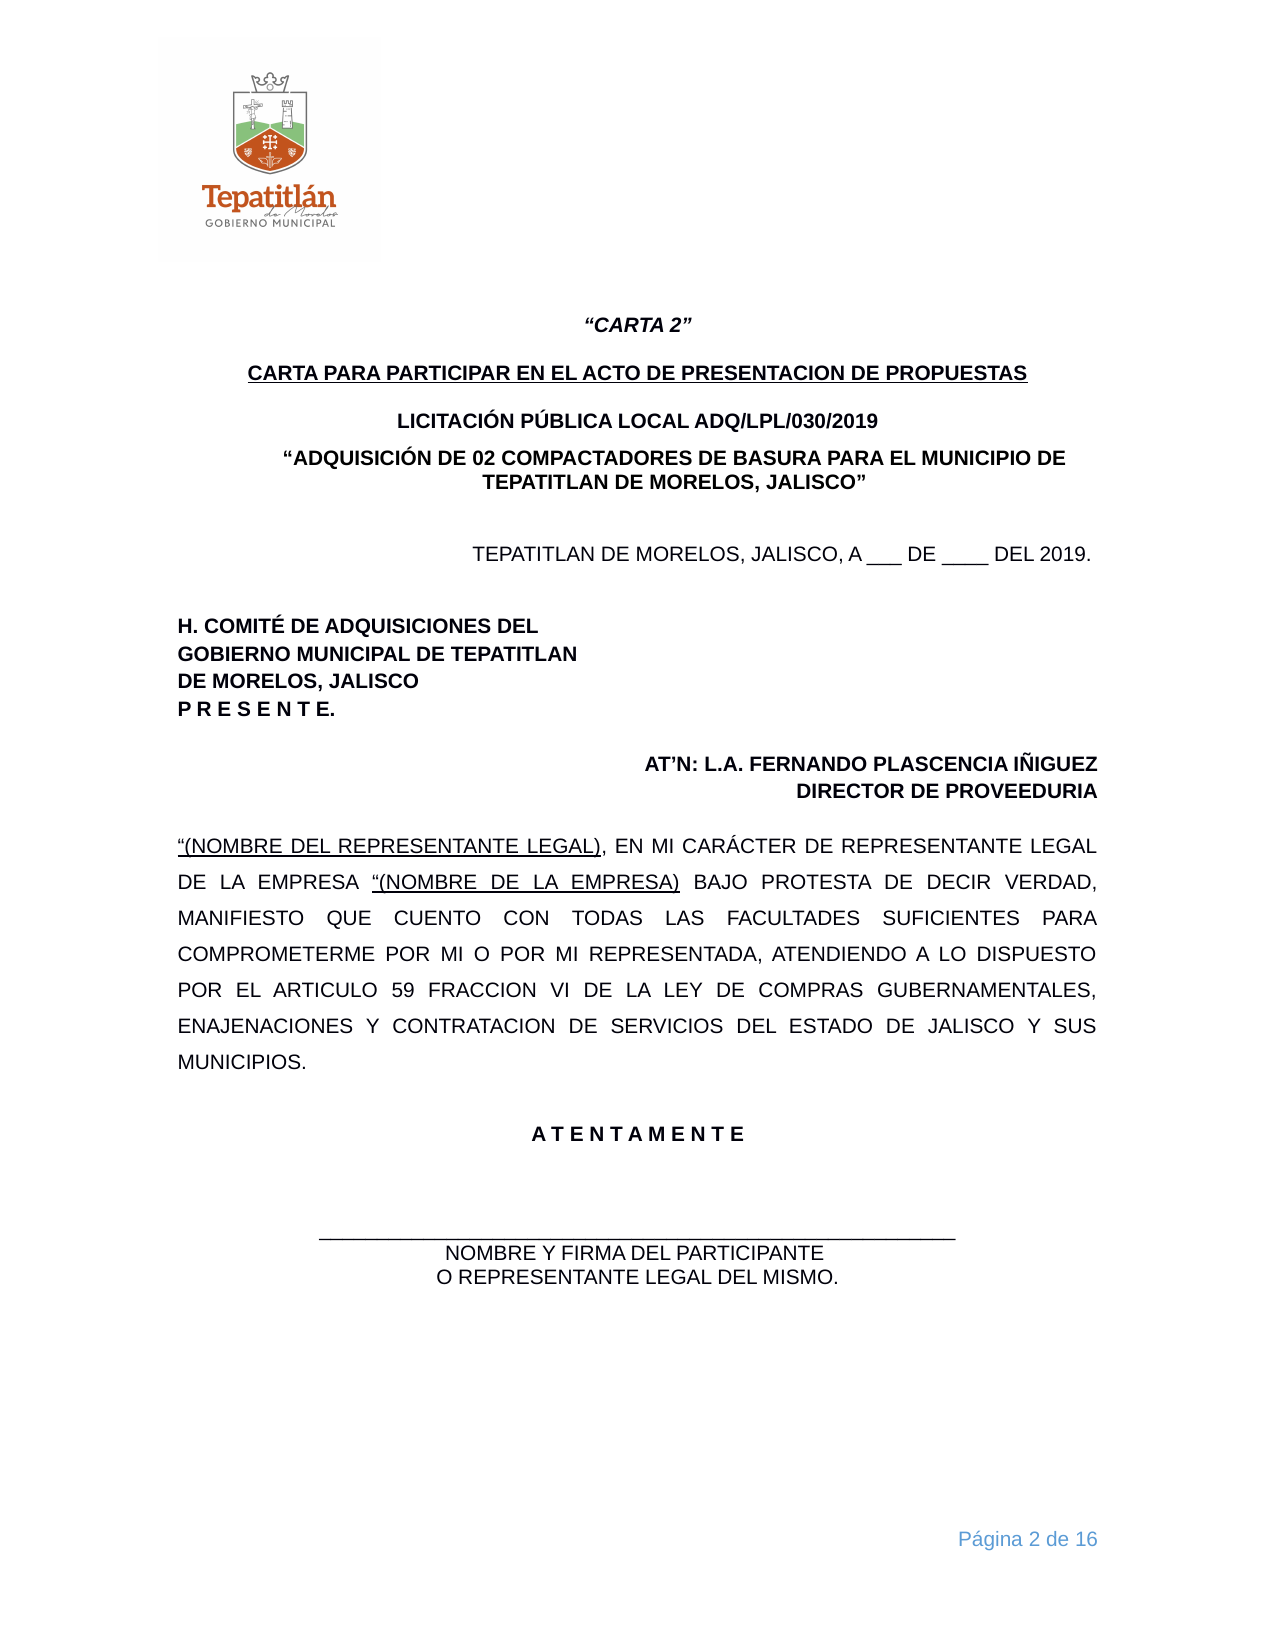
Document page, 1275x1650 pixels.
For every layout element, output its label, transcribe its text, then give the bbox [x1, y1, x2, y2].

text “ADQUISICIÓN DE 02 COMPACTADORES DE BASURA PARA EL MUNICIPIO DE TEPATITLAN DE MORELOS, JALISCO” [251, 446, 1098, 494]
text NOMBRE Y FIRMA DEL PARTICIPANTE [177, 1241, 1098, 1265]
text CARTA PARA PARTICIPAR EN EL ACTO DE PRESENTACION DE PROPUESTAS [177, 361, 1098, 385]
text “(NOMBRE DEL REPRESENTANTE LEGAL), EN MI CARÁCTER DE REPRESENTANTE LEGAL DE LA EMPRESA “(NOMBRE DE LA EMPRESA) BAJO PROTESTA DE DECIR VERDAD, MANIFIESTO QUE CUENTO CON TODAS LAS FACULTADES SUFICIENTES PARA COMPROMETERME POR MI O POR MI REPRESENTADA, ATENDIENDO A LO DISPUESTO POR EL ARTICULO 59 FRACCION VI DE LA LEY DE COMPRAS GUBERNAMENTALES, ENAJENACIONES Y CONTRATACION DE SERVICIOS DEL ESTADO DE JALISCO Y SUS MUNICIPIOS. [177, 834, 1098, 1073]
text O REPRESENTANTE LEGAL DEL MISMO. [177, 1265, 1098, 1289]
text “CARTA 2” [177, 313, 1098, 337]
text P R E S E N T E. [177, 696, 1098, 720]
text LICITACIÓN PÚBLICA LOCAL ADQ/LPL/030/2019 [177, 409, 1098, 433]
text H. COMITÉ DE ADQUISICIONES DEL [177, 614, 1098, 638]
text A T E N T A M E N T E [177, 1121, 1098, 1145]
text DIRECTOR DE PROVEEDURIA [177, 779, 1098, 803]
picture [158, 37, 382, 262]
text TEPATITLAN DE MORELOS, JALISCO, A ___ DE ____ DEL 2019. [177, 542, 1098, 566]
text DE MORELOS, JALISCO [177, 669, 1098, 693]
text _______________________________________________________ [177, 1217, 1098, 1241]
text GOBIERNO MUNICIPAL DE TEPATITLAN [177, 641, 1098, 665]
text AT’N: L.A. FERNANDO PLASCENCIA IÑIGUEZ [177, 751, 1098, 775]
